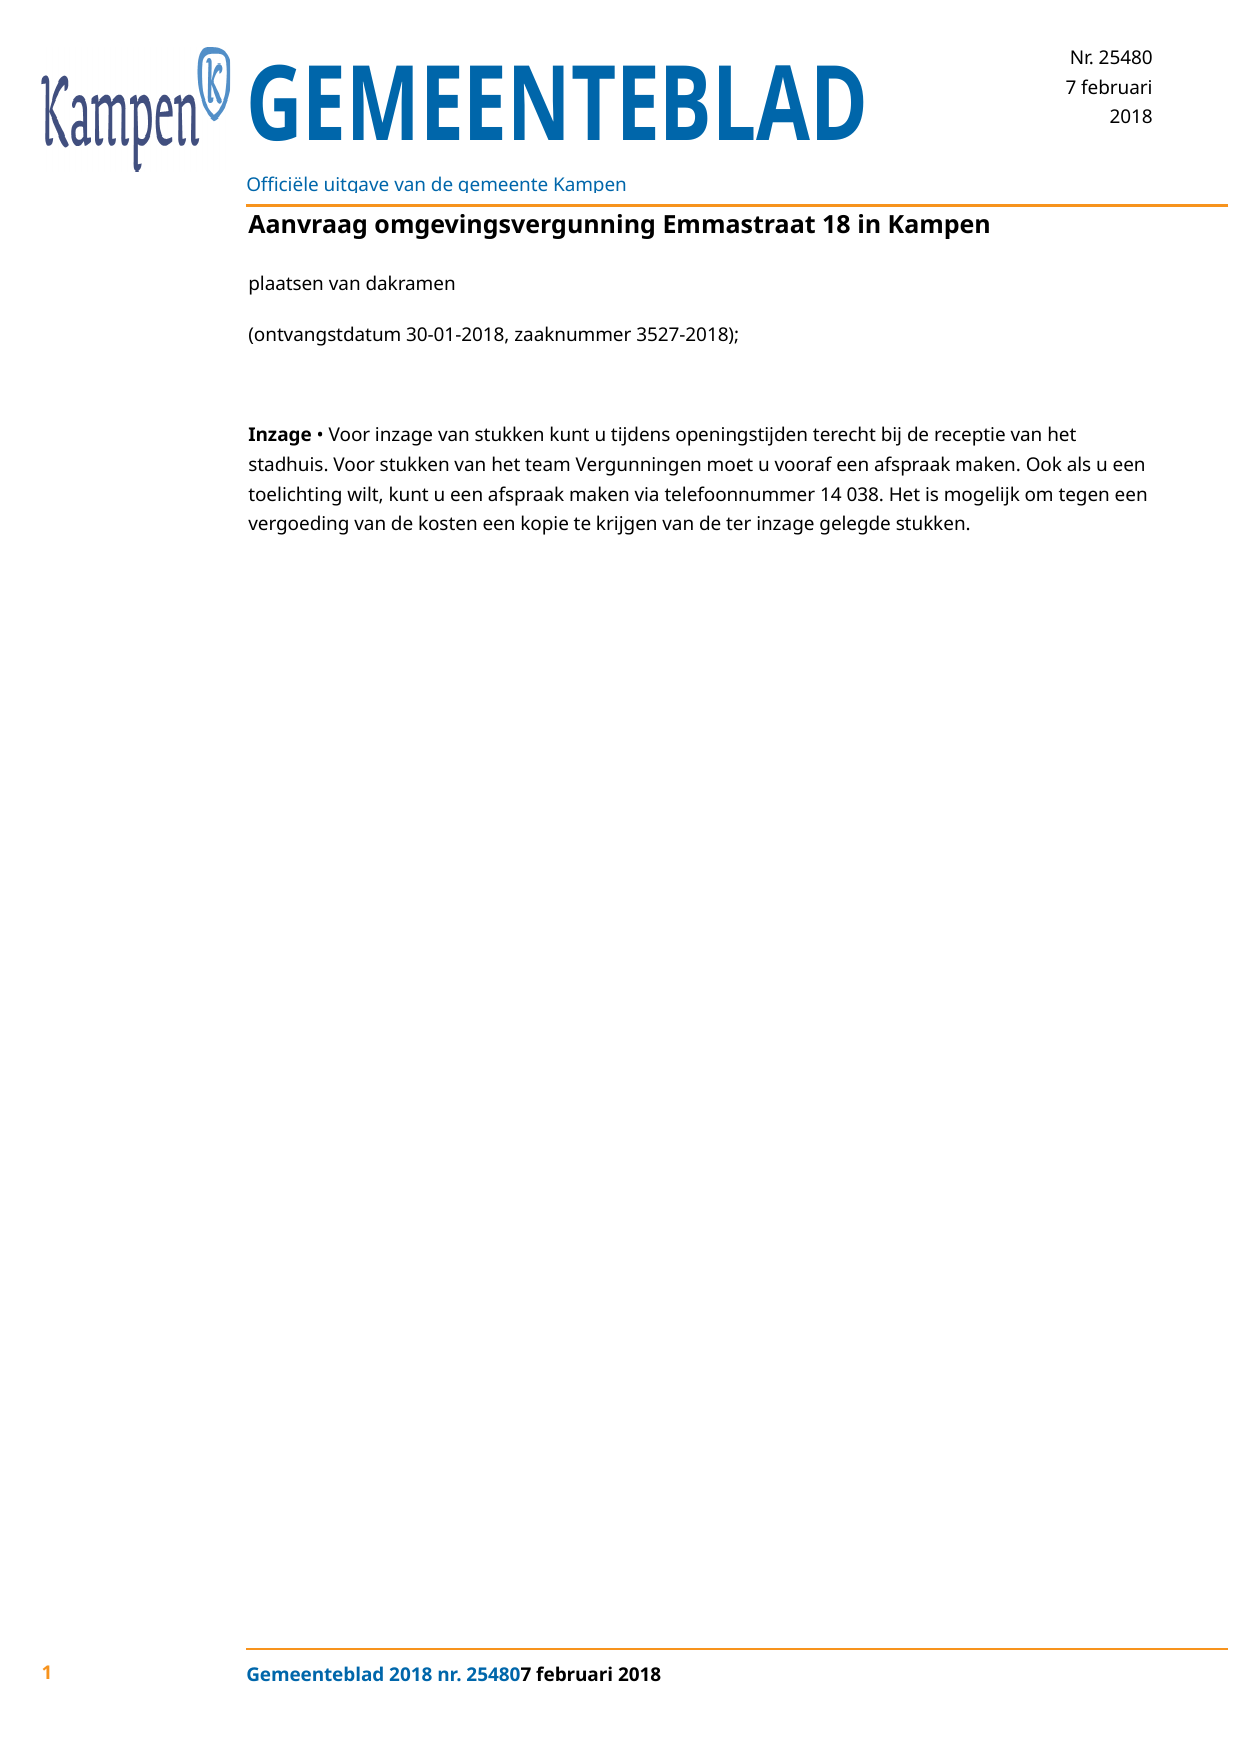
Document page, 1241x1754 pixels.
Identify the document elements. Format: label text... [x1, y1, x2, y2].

text Aanvraag omgevingsvergunning Emmastraat 18 in Kampen [248, 207, 1152, 241]
picture [41, 47, 231, 172]
text Inzage • Voor inzage van stukken kunt u tijdens openingstijden terecht bij de receptie van het stadhuis. Voor stukken van het team Vergunningen moet u vooraf een afspraak maken. Ook als u een toelichting wilt, kunt u een afspraak maken via telefoonnummer 14 038. Het is mogelijk om tegen een vergoeding van de kosten een kopie te krijgen van de ter inzage gelegde stukken. [248, 422, 1152, 536]
text plaatsen van dakramen [248, 270, 1152, 296]
text (ontvangstdatum 30-01-2018, zaaknummer 3527-2018); [248, 321, 1152, 346]
